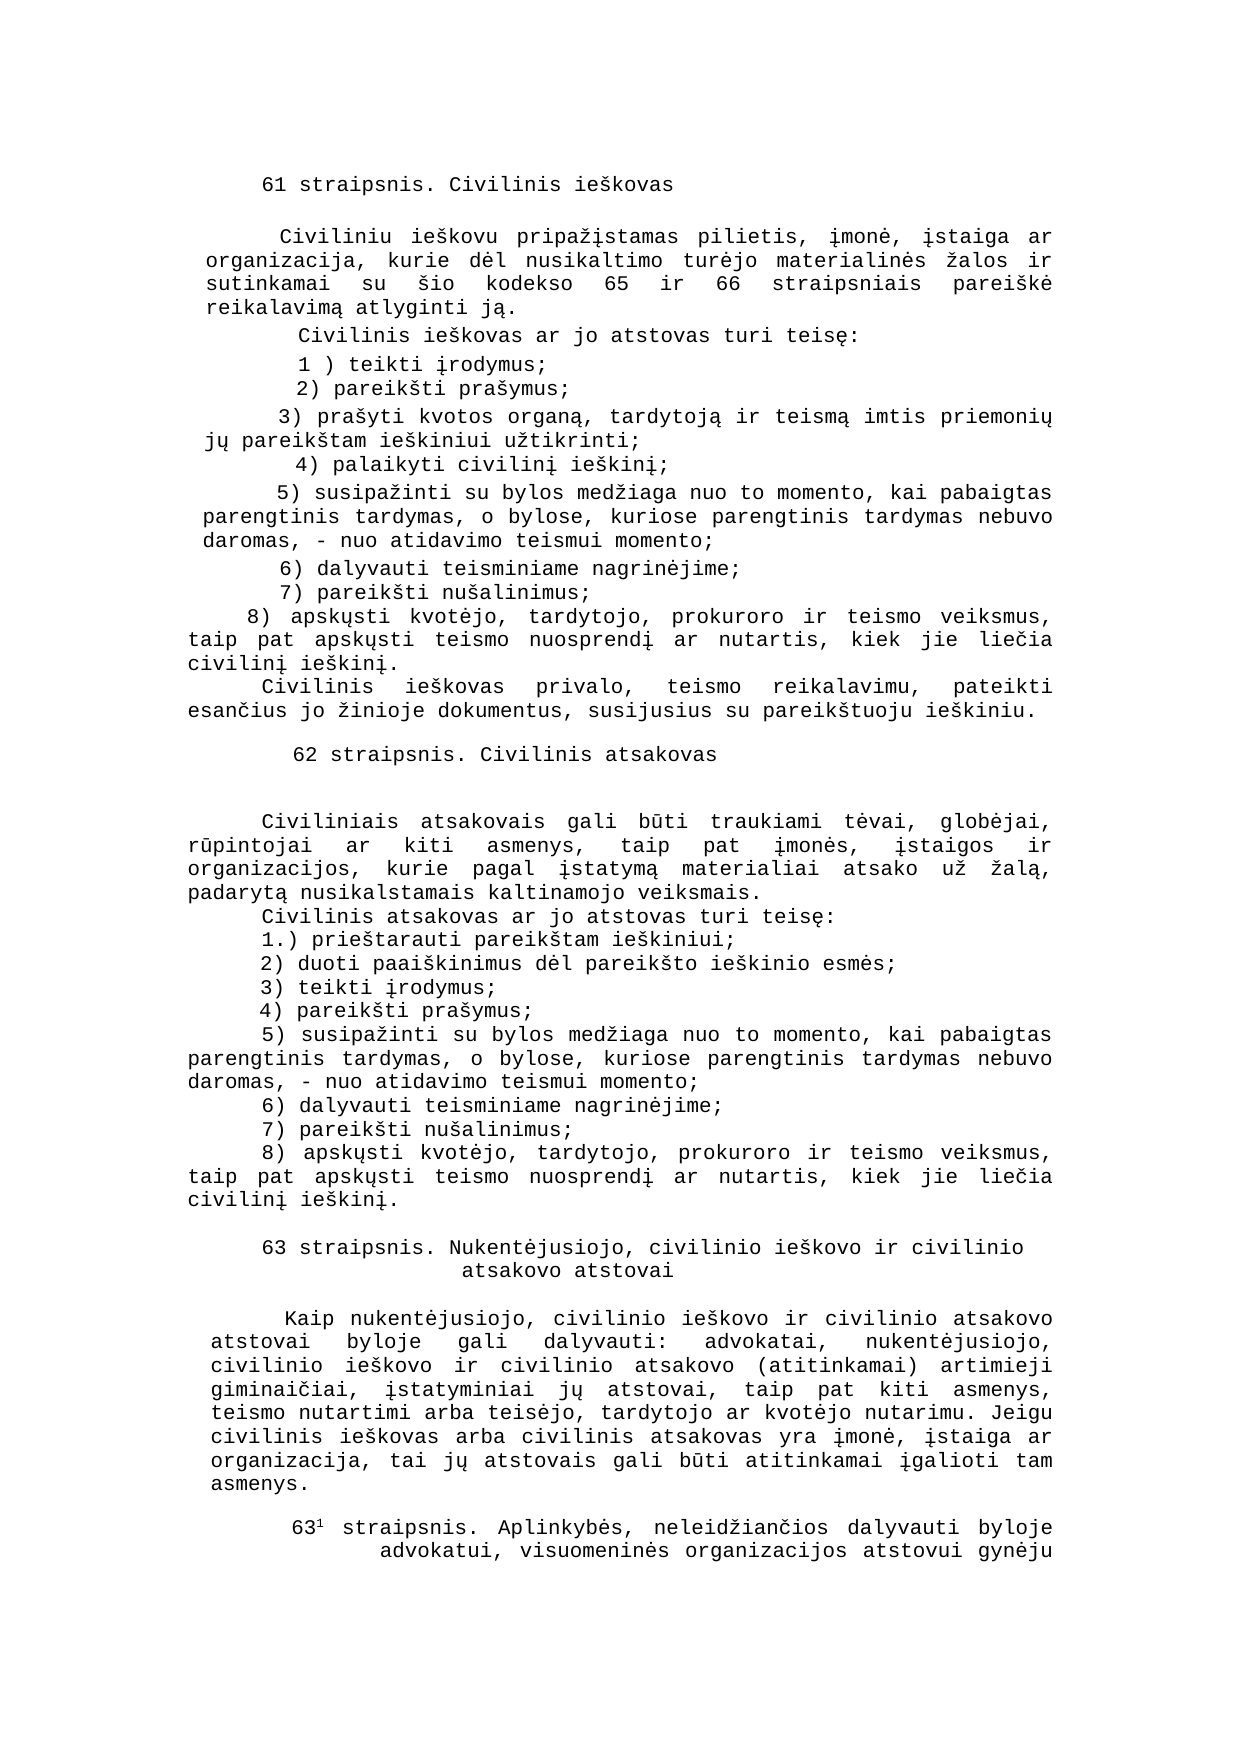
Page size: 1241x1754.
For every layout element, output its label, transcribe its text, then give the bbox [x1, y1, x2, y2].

text 6) dalyvauti teisminiame nagrinėjime; [220, 1095, 1053, 1118]
text 4) pareikšti prašymus; [218, 1000, 1053, 1024]
text 6) dalyvauti teisminiame nagrinėjime; [220, 558, 1053, 582]
text Civiliniais atsakovais gali būti traukiami tėvai, globėjai, rūpintojai ar kiti asmenys, taip pat įmonės, įstaigos ir organizacijos, kurie pagal įstatymą materialiai atsako už žalą, padarytą nusikalstamais kaltinamojo veiksmais. [187, 811, 1053, 906]
text 3) teikti įrodymus; [219, 977, 1053, 1000]
text Civilinis atsakovas ar jo atstovas turi teisę: [221, 906, 1053, 929]
text 1 ) teikti įrodymus; [224, 354, 1053, 378]
text 62 straipsnis. Civilinis atsakovas [218, 744, 1053, 767]
text 63 straipsnis. Nukentėjusiojo, civilinio ieškovo ir civilinio [261, 1237, 1053, 1260]
text Civilinis ieškovas ar jo atstovas turi teisę: [224, 326, 1053, 349]
text Civilinis ieškovas privalo, teismo reikalavimu, pateikti esančius jo žinioje dokumentus, susijusius su pareikštuoju ieškiniu. [187, 677, 1053, 724]
text 5) susipažinti su bylos medžiaga nuo to momento, kai pabaigtas parengtinis tardymas, o bylose, kuriose parengtinis tardymas nebuvo daromas, - nuo atidavimo teismui momento; [187, 1024, 1053, 1095]
text 8) apskųsti kvotėjo, tardytojo, prokuroro ir teismo veiksmus, taip pat apskųsti teismo nuosprendį ar nutartis, kiek jie liečia civilinį ieškinį. [187, 1142, 1053, 1213]
text 61 straipsnis. Civilinis ieškovas [224, 174, 1053, 197]
text 5) susipažinti su bylos medžiaga nuo to momento, kai pabaigtas parengtinis tardymas, o bylose, kuriose parengtinis tardymas nebuvo daromas, - nuo atidavimo teismui momento; [202, 482, 1053, 553]
text Civiliniu ieškovu pripažįstamas pilietis, įmonė, įstaiga ar organizacija, kurie dėl nusikaltimo turėjo materialinės žalos ir sutinkamai su šio kodekso 65 ir 66 straipsniais pareiškė reikalavimą atlyginti ją. [205, 226, 1053, 321]
text 3) prašyti kvotos organą, tardytoją ir teismą imtis priemonių jų pareikštam ieškiniui užtikrinti; [204, 406, 1053, 454]
text 8) apskųsti kvotėjo, tardytojo, prokuroro ir teismo veiksmus, taip pat apskųsti teismo nuosprendį ar nutartis, kiek jie liečia civilinį ieškinį. [187, 606, 1053, 677]
text atsakovo atstovai [261, 1260, 1053, 1284]
text 4) palaikyti civilinį ieškinį; [221, 454, 1053, 477]
text 7) pareikšti nušalinimus; [220, 582, 1053, 606]
text 1.) prieštarauti pareikštam ieškiniui; [221, 929, 1053, 953]
text 631 straipsnis. Aplinkybės, neleidžiančios dalyvauti byloje advokatui, visuomeninės organizacijos atstovui gynėju [291, 1517, 1053, 1564]
text Kaip nukentėjusiojo, civilinio ieškovo ir civilinio atsakovo atstovai byloje gali dalyvauti: advokatai, nukentėjusiojo, civilinio ieškovo ir civilinio atsakovo (atitinkamai) artimieji giminaičiai, įstatyminiai jų atstovai, taip pat kiti asmenys, teismo nutartimi arba teisėjo, tardytojo ar kvotėjo nutarimu. Jeigu civilinis ieškovas arba civilinis atsakovas yra įmonė, įstaiga ar organizacija, tai jų atstovais gali būti atitinkamai įgalioti tam asmenys. [210, 1308, 1053, 1497]
text 7) pareikšti nušalinimus; [220, 1118, 1053, 1142]
text 2) pareikšti prašymus; [222, 378, 1053, 401]
text 2) duoti paaiškinimus dėl pareikšto ieškinio esmės; [219, 953, 1053, 977]
